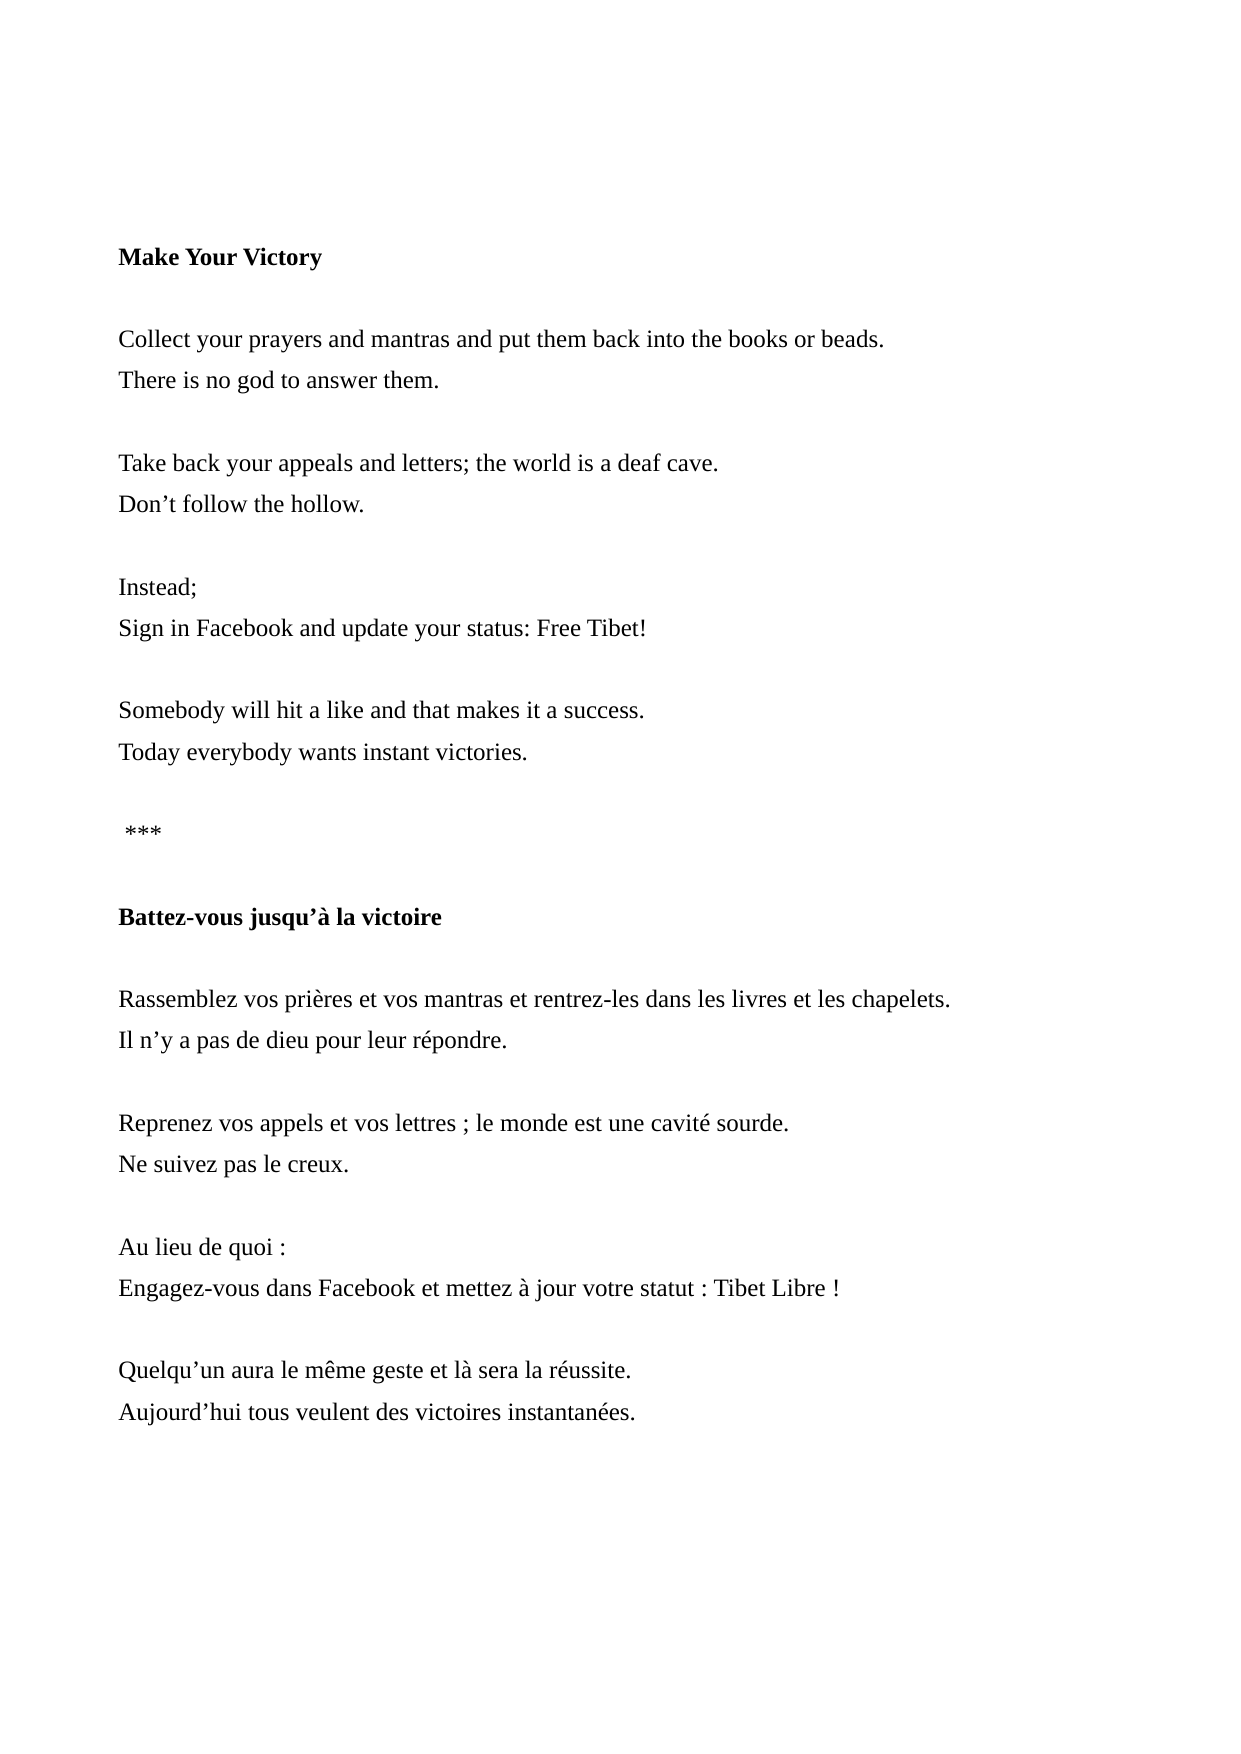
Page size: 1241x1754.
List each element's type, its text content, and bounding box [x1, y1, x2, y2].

text Collect your prayers and mantras and put them back into the books or beads. [118, 324, 1122, 353]
text Au lieu de quoi : [118, 1232, 1122, 1261]
text Sign in Facebook and update your status: Free Tibet! [118, 613, 1122, 642]
text Instead; [118, 572, 1122, 601]
text Reprenez vos appels et vos lettres ; le monde est une cavité sourde. [118, 1108, 1122, 1137]
text Aujourd’hui tous veulent des victoires instantanées. [118, 1397, 1122, 1426]
text Battez-vous jusqu’à la victoire [118, 902, 1122, 931]
text Rassemblez vos prières et vos mantras et rentrez-les dans les livres et les chapelets. [118, 984, 1122, 1013]
text Il n’y a pas de dieu pour leur répondre. [118, 1026, 1122, 1054]
text There is no god to answer them. [118, 366, 1122, 394]
text Today everybody wants instant victories. [118, 737, 1122, 766]
text Ne suivez pas le creux. [118, 1149, 1122, 1178]
text *** [118, 819, 1122, 848]
text Somebody will hit a like and that makes it a success. [118, 696, 1122, 724]
text Don’t follow the hollow. [118, 489, 1122, 518]
text Take back your appeals and letters; the world is a deaf cave. [118, 448, 1122, 477]
text Quelqu’un aura le même geste et là sera la réussite. [118, 1356, 1122, 1384]
text Make Your Victory [118, 242, 1122, 271]
text Engagez-vous dans Facebook et mettez à jour votre statut : Tibet Libre ! [118, 1273, 1122, 1302]
